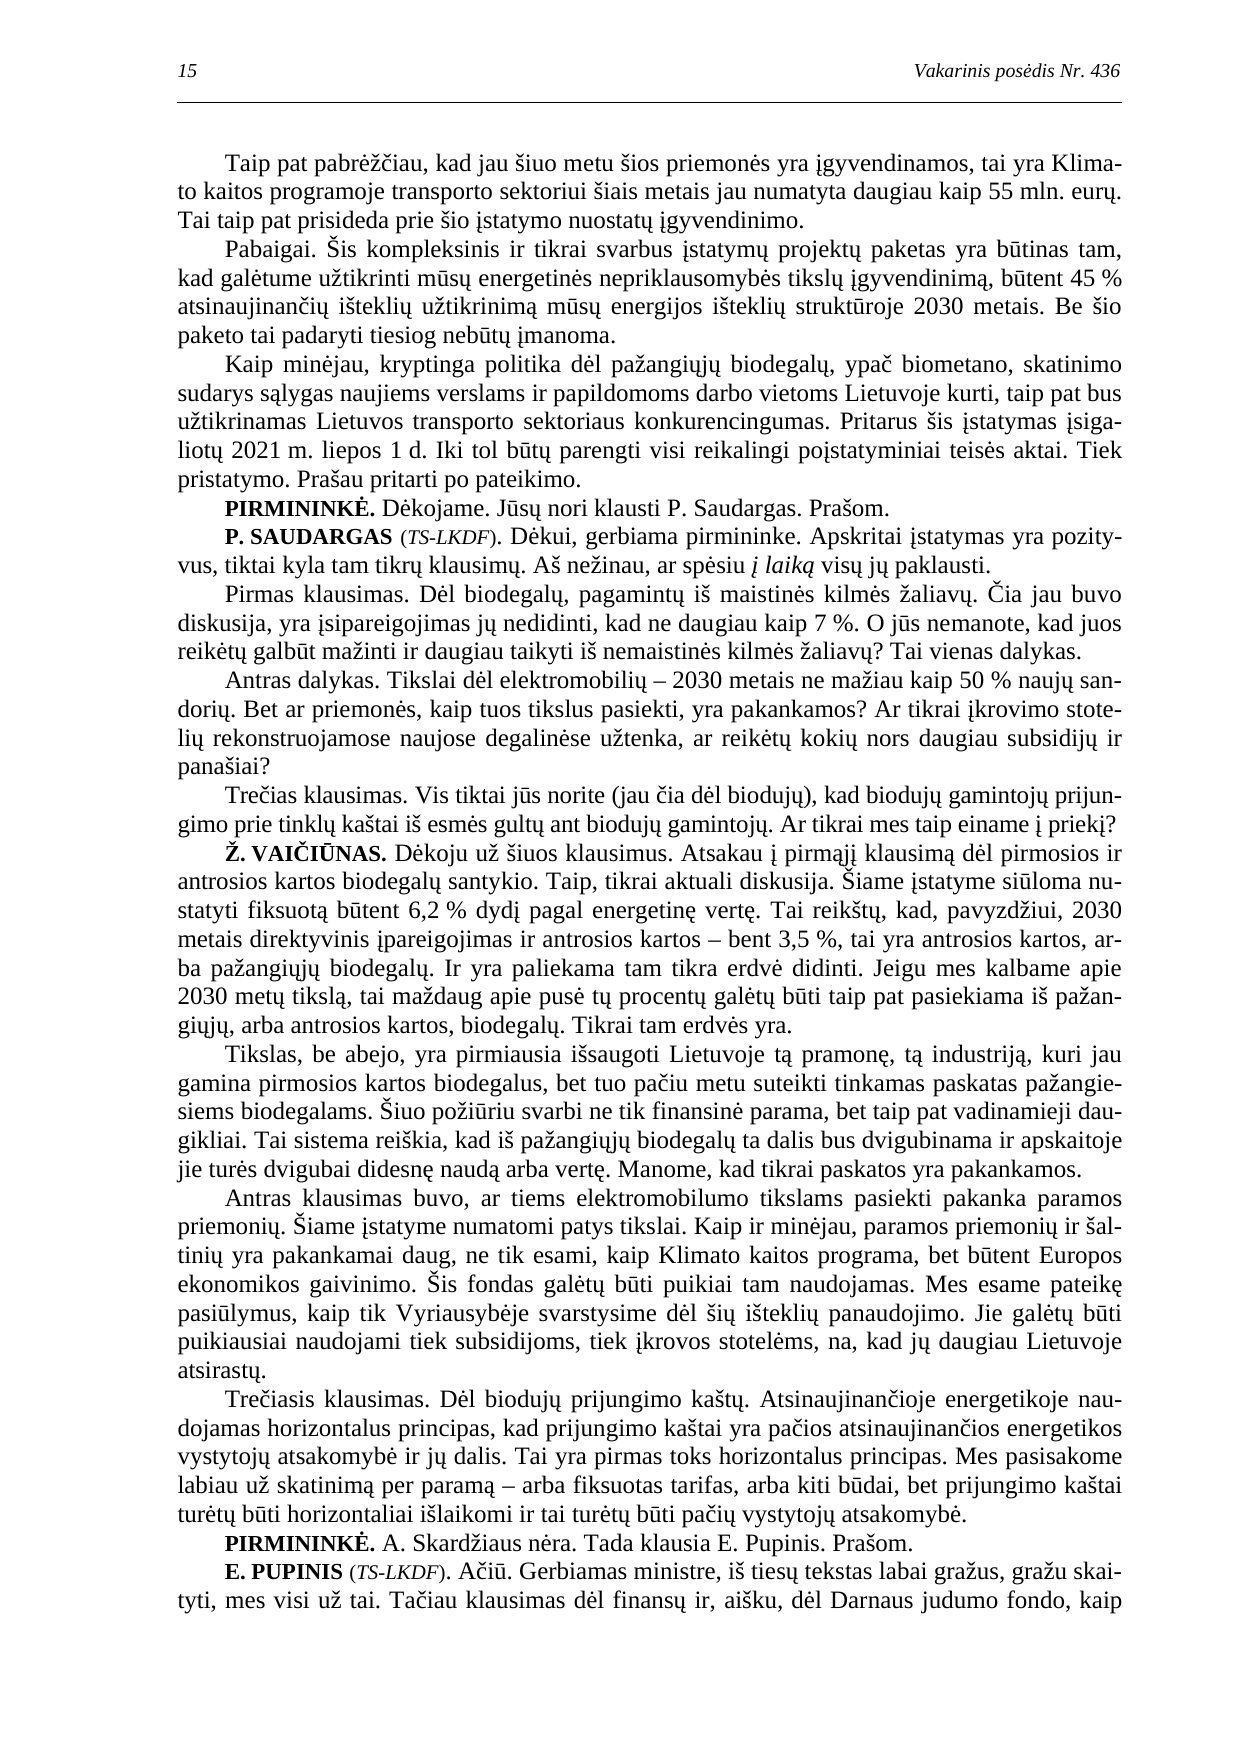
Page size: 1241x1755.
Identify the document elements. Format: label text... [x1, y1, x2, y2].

text Kaip mi­nė­jau, kryp­tin­ga po­li­ti­ka dėl pa­žan­gių­jų bio­de­ga­lų, ypač bio­me­ta­no, ska­ti­ni­mo su­da­rys są­ly­gas nau­jiems ver­slams ir pa­pil­do­moms dar­bo vie­toms Lie­tu­vo­je kur­ti, taip pat bus už­tik­ri­na­mas Lie­tu­vos trans­por­to sek­to­riaus kon­ku­ren­cin­gu­mas. Pri­ta­rus šis įsta­ty­mas įsi­ga­lio­tų 2021 m. lie­pos 1 d. Iki tol bū­tų pa­reng­ti vi­si rei­ka­lin­gi po­įsta­ty­mi­niai tei­sės ak­tai. Tiek pri­sta­ty­mo. Pra­šau pri­tar­ti po pa­tei­ki­mo. [177, 349, 1122, 493]
text Tiks­las, be abe­jo, yra pir­miau­sia iš­sau­go­ti Lie­tu­vo­je tą pra­mo­nę, tą in­dust­ri­ją, ku­ri jau ga­mi­na pir­mo­sios kar­tos bio­de­ga­lus, bet tuo pa­čiu me­tu su­teik­ti tin­ka­mas pa­ska­tas pa­žan­gie­siems bio­de­ga­lams. Šiuo po­žiū­riu svar­bi ne tik fi­nan­si­nė pa­ra­ma, bet taip pat va­di­na­mie­ji dau­gik­liai. Tai sis­te­ma reiš­kia, kad iš pa­žan­gių­jų bio­de­ga­lų ta da­lis bus dvi­gu­bi­na­ma ir ap­skai­to­je jie tu­rės dvi­gu­bai di­des­nę nau­dą ar­ba ver­tę. Ma­no­me, kad tik­rai pa­ska­tos yra pa­kan­ka­mos. [177, 1039, 1122, 1183]
text Tre­čias klau­si­mas. Vis tik­tai jūs no­ri­te (jau čia dėl bio­du­jų), kad bio­du­jų ga­min­to­jų pri­jun­gi­mo prie tin­klų kaš­tai iš es­mės gul­tų ant bio­du­jų ga­min­to­jų. Ar tik­rai mes taip ei­na­me į prie­kį? [177, 780, 1122, 838]
text Ant­ras da­ly­kas. Tiks­lai dėl elek­tro­mo­bi­lių – 2030 me­tais ne ma­žiau kaip 50 % nau­jų san­dorių. Bet ar prie­mo­nės, kaip tuos tiks­lus pa­siek­ti, yra pa­kan­ka­mos? Ar tik­rai įkro­vi­mo sto­te­lių re­konst­ruo­ja­mo­se nau­jo­se de­ga­li­nė­se už­ten­ka, ar rei­kė­tų ko­kių nors dau­giau sub­si­di­jų ir pa­na­šiai? [177, 665, 1122, 780]
text PIRMININKĖ. A. Skar­džiaus nė­ra. Ta­da klau­sia E. Pu­pi­nis. Pra­šom. [177, 1528, 1122, 1556]
text Pa­bai­gai. Šis kom­plek­si­nis ir tik­rai svar­bus įsta­ty­mų pro­jek­tų pa­ke­tas yra bū­ti­nas tam, kad ga­lė­tu­me už­tik­rin­ti mū­sų ener­ge­ti­nės ne­pri­klau­so­my­bės tiks­lų įgy­ven­di­ni­mą, bū­tent 45 % at­si­nau­ji­nan­čių iš­tek­lių už­tik­ri­ni­mą mū­sų ener­gi­jos iš­tek­lių struk­tū­ro­je 2030 me­tais. Be šio pa­ke­to tai pa­da­ry­ti tie­siog ne­bū­tų įma­no­ma. [177, 234, 1122, 349]
text E. PUPINIS (TS-LKDF). Ačiū. Ger­bia­mas mi­nist­re, iš tie­sų teks­tas la­bai gra­žus, gra­žu skai­ty­ti, mes vi­si už tai. Ta­čiau klau­si­mas dėl fi­nan­sų ir, aiš­ku, dėl Dar­naus ju­du­mo fon­do, kaip [177, 1556, 1122, 1614]
text Ant­ras klau­si­mas bu­vo, ar tiems elek­tro­mo­bi­lu­mo tiks­lams pa­siek­ti pa­kan­ka pa­ra­mos prie­mo­nių. Šia­me įsta­ty­me nu­ma­to­mi pa­tys tiks­lai. Kaip ir mi­nė­jau, pa­ra­mos prie­mo­nių ir šal­ti­nių yra pa­kan­ka­mai daug, ne tik esa­mi, kaip Kli­ma­to kai­tos pro­gra­ma, bet bū­tent Eu­ro­pos eko­no­mi­kos gai­vi­ni­mo. Šis fon­das ga­lė­tų bū­ti pui­kiai tam nau­do­ja­mas. Mes esa­me pa­tei­kę pasiū­ly­mus, kaip tik Vy­riau­sy­bė­je svars­ty­si­me dėl šių iš­tek­lių pa­nau­do­ji­mo. Jie ga­lė­tų bū­ti pui­kiau­siai nau­do­ja­mi tiek sub­si­di­joms, tiek įkro­vos sto­te­lėms, na, kad jų dau­giau Lie­tu­vo­je at­si­ras­tų. [177, 1183, 1122, 1384]
text Tre­čia­sis klau­si­mas. Dėl bio­du­jų pri­jun­gi­mo kaš­tų. At­si­nau­ji­nan­čio­je ener­ge­ti­ko­je nau­do­ja­mas ho­ri­zon­ta­lus prin­ci­pas, kad pri­jun­gi­mo kaš­tai yra pa­čios at­si­nau­ji­nan­čios ener­ge­ti­kos vys­ty­to­jų at­sa­ko­my­bė ir jų da­lis. Tai yra pir­mas toks ho­ri­zon­ta­lus prin­ci­pas. Mes pa­si­sa­ko­me la­biau už ska­ti­ni­mą per pa­ra­mą – ar­ba fik­suo­tas ta­ri­fas, ar­ba ki­ti bū­dai, bet pri­jun­gi­mo kaš­tai tu­rė­tų bū­ti ho­ri­zon­ta­liai iš­lai­ko­mi ir tai tu­rė­tų bū­ti pa­čių vys­ty­to­jų at­sa­ko­my­bė. [177, 1384, 1122, 1528]
text P. SAUDARGAS (TS-LKDF). Dė­kui, ger­bia­ma pir­mi­nin­ke. Ap­skri­tai įsta­ty­mas yra po­zi­ty­vus, tik­tai ky­la tam tik­rų klau­si­mų. Aš ne­ži­nau, ar spė­siu į lai­ką vi­sų jų pa­klaus­ti. [177, 521, 1122, 579]
text PIRMININKĖ. Dė­ko­ja­me. Jū­sų no­ri klaus­ti P. Sau­dar­gas. Pra­šom. [177, 493, 1122, 521]
text Ž. VAIČIŪNAS. Dė­ko­ju už šiuos klau­si­mus. At­sa­kau į pir­mą­jį klau­si­mą dėl pir­mo­sios ir ant­ro­sios kar­tos bio­de­ga­lų san­ty­kio. Taip, tik­rai ak­tu­a­li dis­ku­si­ja. Šia­me įsta­ty­me siū­lo­ma nu­sta­ty­ti fik­suo­tą bū­tent 6,2 % dy­dį pa­gal ener­ge­ti­nę ver­tę. Tai reikš­tų, kad, pa­vyz­džiui, 2030 me­tais di­rek­ty­vi­nis įpa­rei­go­ji­mas ir ant­ro­sios kar­tos – bent 3,5 %, tai yra ant­ro­sios kar­tos, ar­ba pa­žan­gių­jų bio­de­ga­lų. Ir yra pa­lie­ka­ma tam tik­ra erd­vė di­din­ti. Jei­gu mes kal­ba­me apie 2030 me­tų tiks­lą, tai maž­daug apie pu­sė tų pro­cen­tų ga­lė­tų bū­ti taip pat pa­sie­kia­ma iš pa­žan­gių­jų, ar­ba ant­ro­sios kar­tos, bio­de­ga­lų. Tik­rai tam erd­vės yra. [177, 838, 1122, 1039]
text Pir­mas klau­si­mas. Dėl bio­de­ga­lų, pa­ga­min­tų iš mais­ti­nės kil­mės ža­lia­vų. Čia jau bu­vo dis­ku­si­ja, yra įsi­pa­rei­go­ji­mas jų ne­di­din­ti, kad ne dau­giau kaip 7 %. O jūs ne­ma­no­te, kad juos rei­kė­tų gal­būt ma­žin­ti ir dau­giau tai­ky­ti iš ne­mais­ti­nės kil­mės ža­lia­vų? Tai vie­nas da­ly­kas. [177, 579, 1122, 665]
text Taip pat pa­brėž­čiau, kad jau šiuo me­tu šios prie­mo­nės yra įgy­ven­di­na­mos, tai yra Kli­ma­to kai­tos pro­gra­mo­je trans­por­to sek­to­riui šiais me­tais jau nu­ma­ty­ta dau­giau kaip 55 mln. eu­rų. Tai taip pat pri­si­de­da prie šio įsta­ty­mo nuo­sta­tų įgy­ven­di­ni­mo. [177, 148, 1122, 234]
